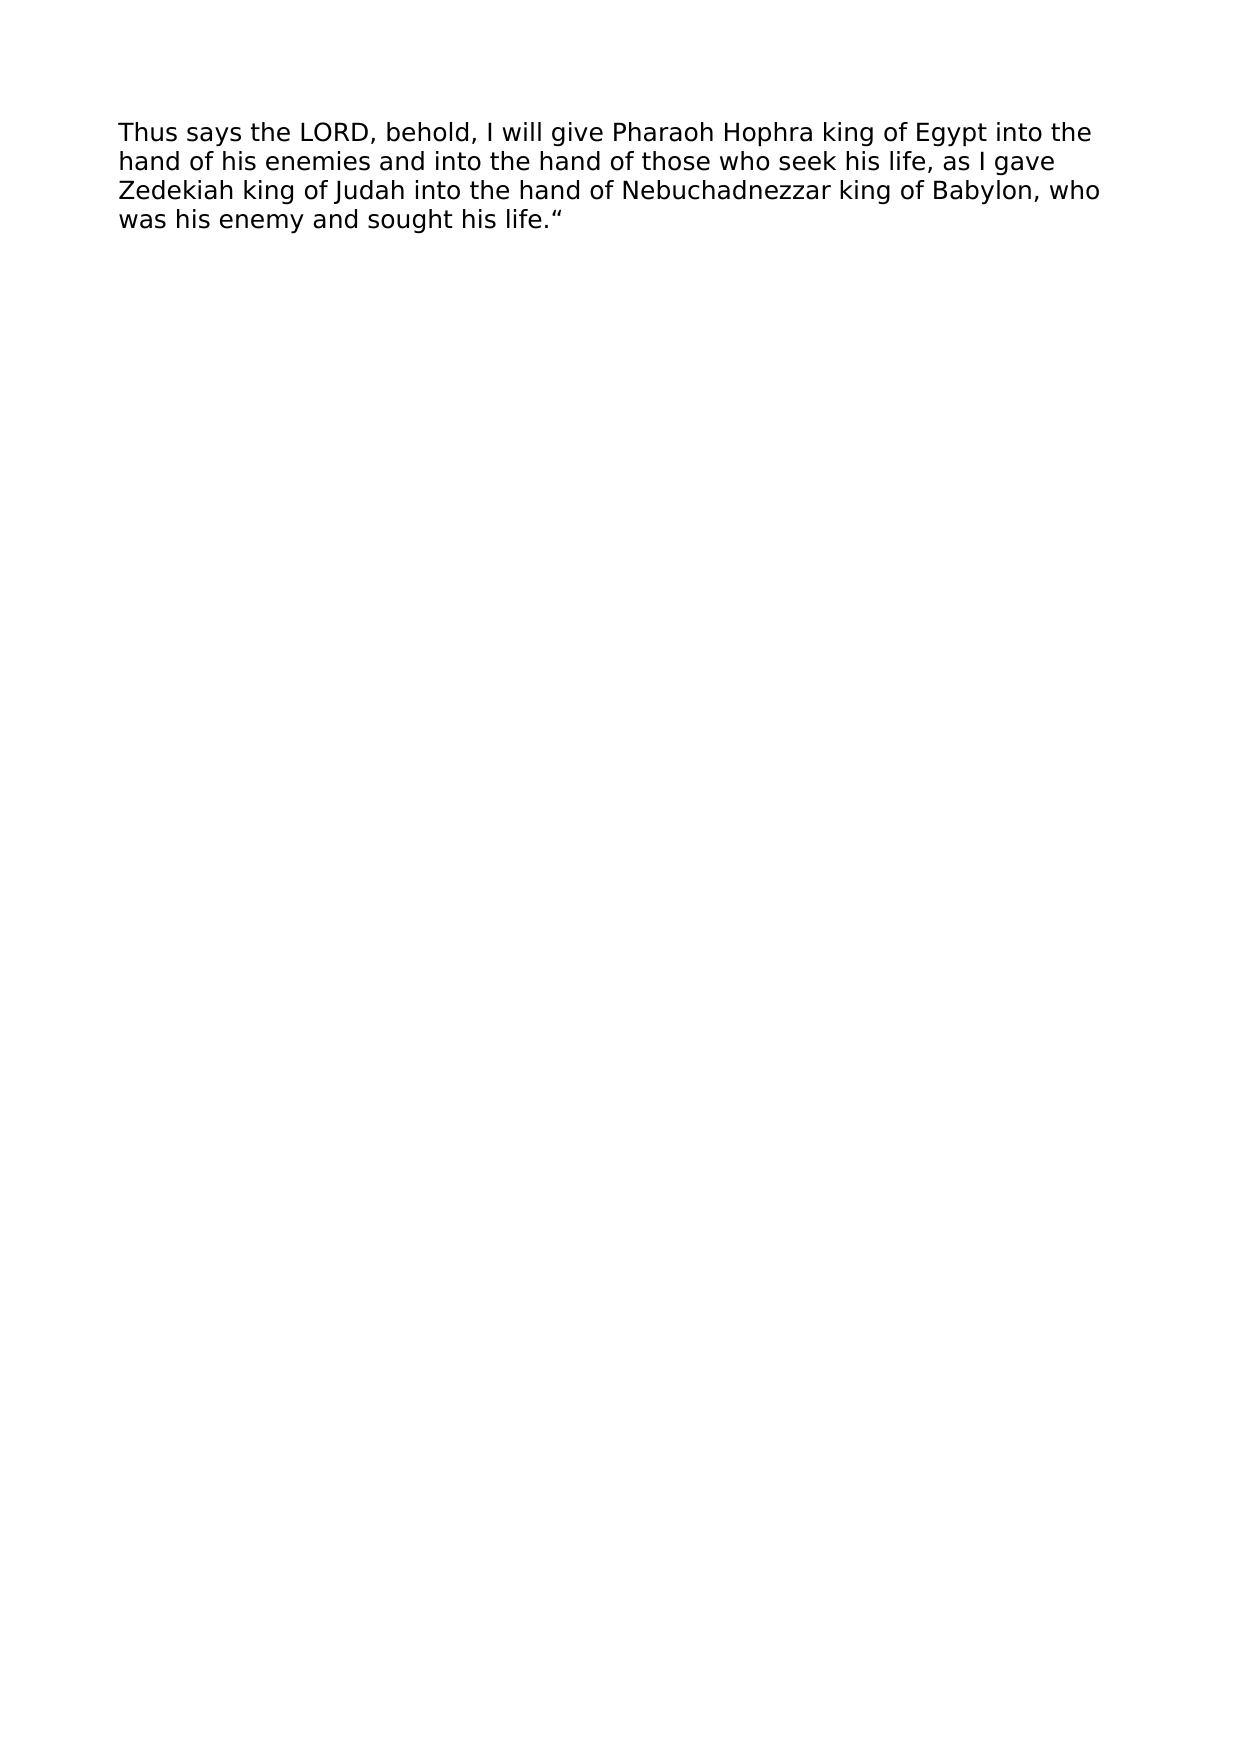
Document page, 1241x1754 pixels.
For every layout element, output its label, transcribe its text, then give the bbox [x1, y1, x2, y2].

text Thus says the LORD, behold, I will give Pharaoh Hophra king of Egypt into the hand of his enemies and into the hand of those who seek his life, as I gave Zedekiah king of Judah into the hand of Nebuchadnezzar king of Babylon, who was his enemy and sought his life.“ [118, 118, 1122, 235]
